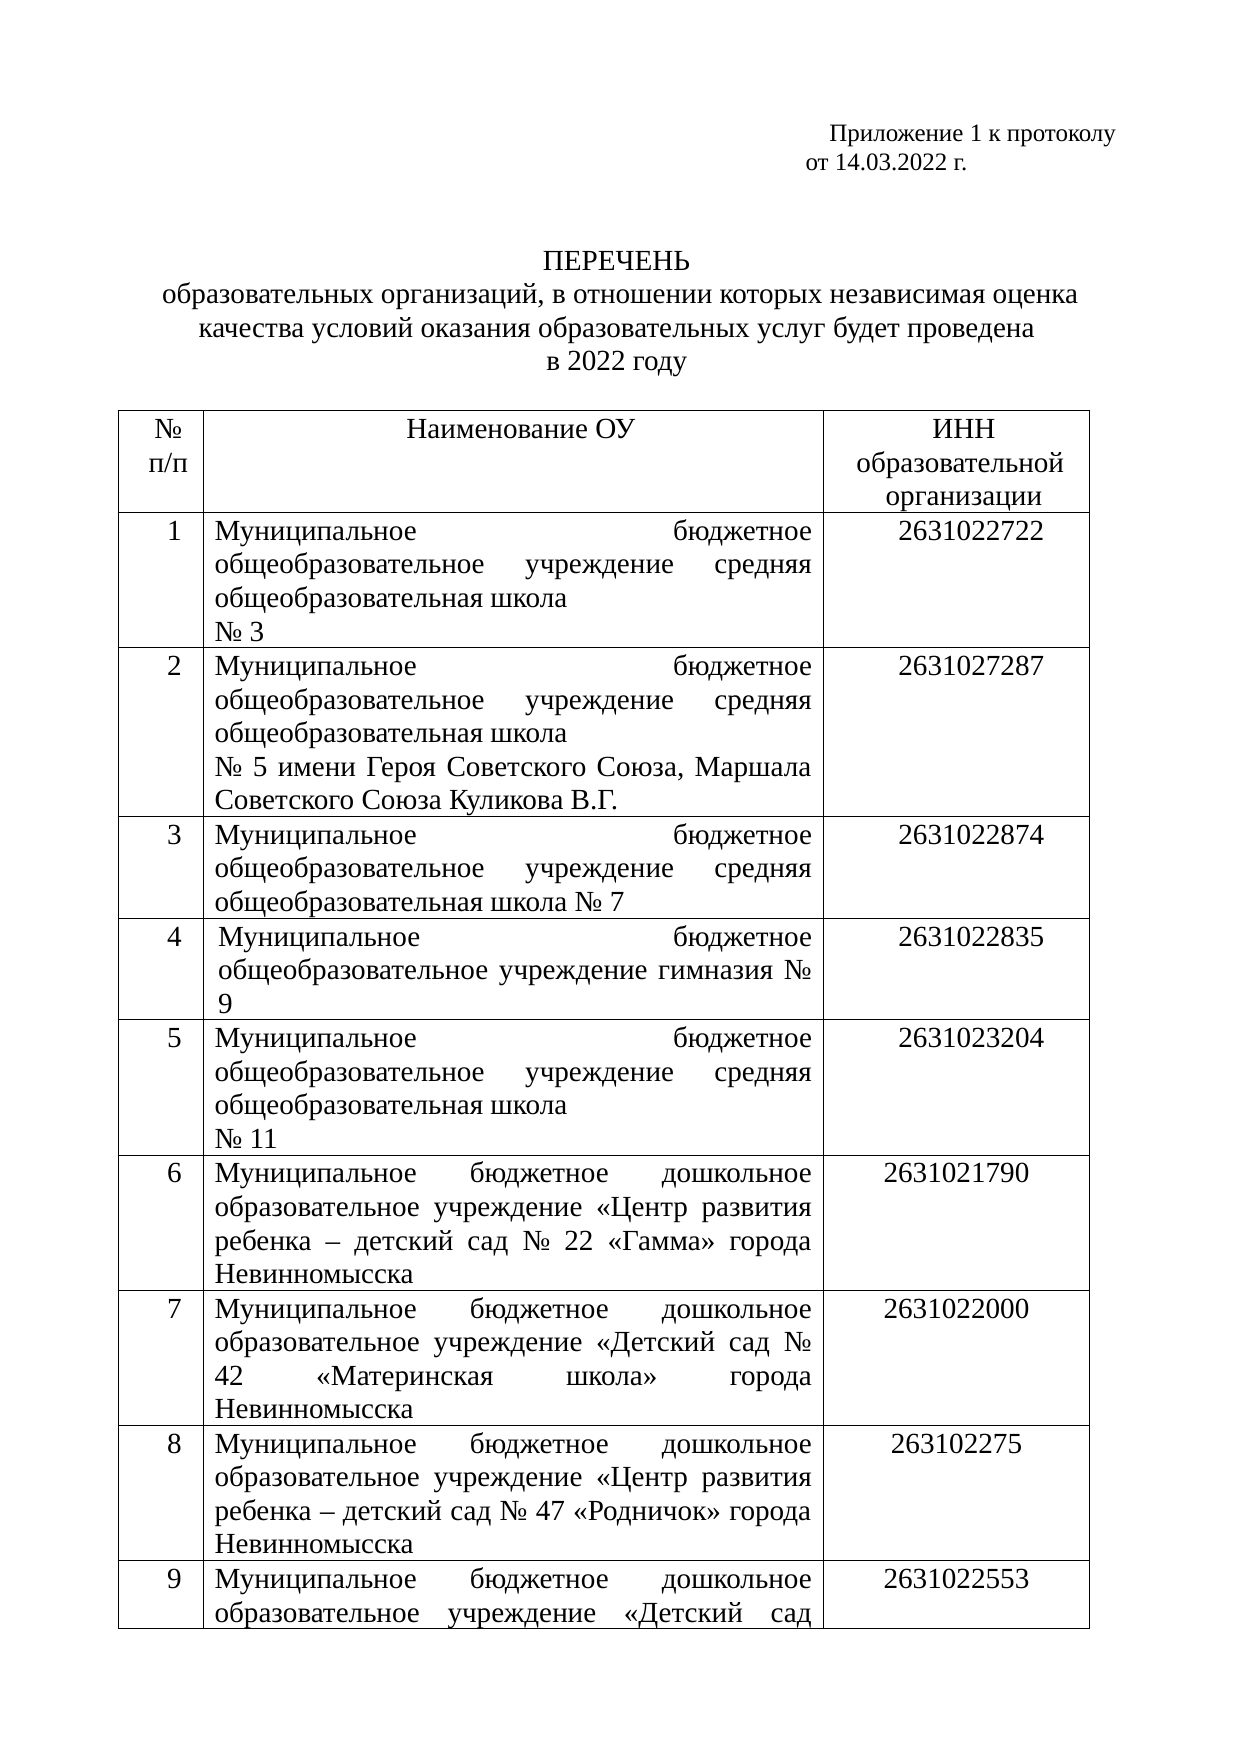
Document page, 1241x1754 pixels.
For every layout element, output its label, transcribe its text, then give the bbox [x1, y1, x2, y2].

table_cell Муниципальное бюджетное дошкольное образовательное учреждение «Детский сад № 42 «Материнская школа» города Невинномысска [204, 1291, 823, 1425]
table_cell [119, 817, 203, 918]
table_cell Муниципальное бюджетное общеобразовательное учреждение средняя общеобразовательная школа № 5 имени Героя Советского Союза, Маршала Советского Союза Куликова В.Г. [204, 648, 823, 816]
table_cell [119, 1291, 203, 1425]
table_cell 2631023204 [824, 1020, 1089, 1154]
table_cell 2631022722 [824, 513, 1089, 647]
table_cell Муниципальное бюджетное общеобразовательное учреждение гимназия № 9 [204, 919, 823, 1019]
table_cell Муниципальное бюджетное дошкольное образовательное учреждение «Детский сад [204, 1561, 823, 1628]
text от 14.03.2022 г. [118, 147, 1122, 176]
table_cell [119, 1426, 203, 1560]
table_cell Муниципальное бюджетное общеобразовательное учреждение средняя общеобразовательная школа № 7 [204, 817, 823, 918]
table_cell Муниципальное бюджетное общеобразовательное учреждение средняя общеобразовательная школа № 3 [204, 513, 823, 647]
text Приложение 1 к протоколу [118, 118, 1122, 147]
table_cell 263102275 [824, 1426, 1089, 1560]
table_header ИНН образовательной организации [824, 411, 1089, 512]
table_cell [119, 1020, 203, 1154]
table_cell [119, 919, 203, 1019]
table_cell Муниципальное бюджетное дошкольное образовательное учреждение «Центр развития ребенка – детский сад № 22 «Гамма» города Невинномысска [204, 1156, 823, 1290]
table_header № п/п [119, 411, 203, 512]
table_cell 2631022000 [824, 1291, 1089, 1425]
text образовательных организаций, в отношении которых независимая оценка качества условий оказания образовательных услуг будет проведена [118, 276, 1122, 343]
table_cell Муниципальное бюджетное общеобразовательное учреждение средняя общеобразовательная школа № 11 [204, 1020, 823, 1154]
text в 2022 году [118, 343, 1122, 377]
table_cell 2631021790 [824, 1156, 1089, 1290]
table_cell [119, 1561, 203, 1628]
table_cell [119, 648, 203, 816]
table_cell [119, 1156, 203, 1290]
table_cell 2631022874 [824, 817, 1089, 918]
text ПЕРЕЧЕНЬ [118, 243, 1122, 276]
table_header Наименование ОУ [204, 411, 823, 512]
table_cell 2631027287 [824, 648, 1089, 816]
table_cell Муниципальное бюджетное дошкольное образовательное учреждение «Центр развития ребенка – детский сад № 47 «Родничок» города Невинномысска [204, 1426, 823, 1560]
table_cell 2631022835 [824, 919, 1089, 1019]
table_cell 2631022553 [824, 1561, 1089, 1628]
table_cell [119, 513, 203, 647]
